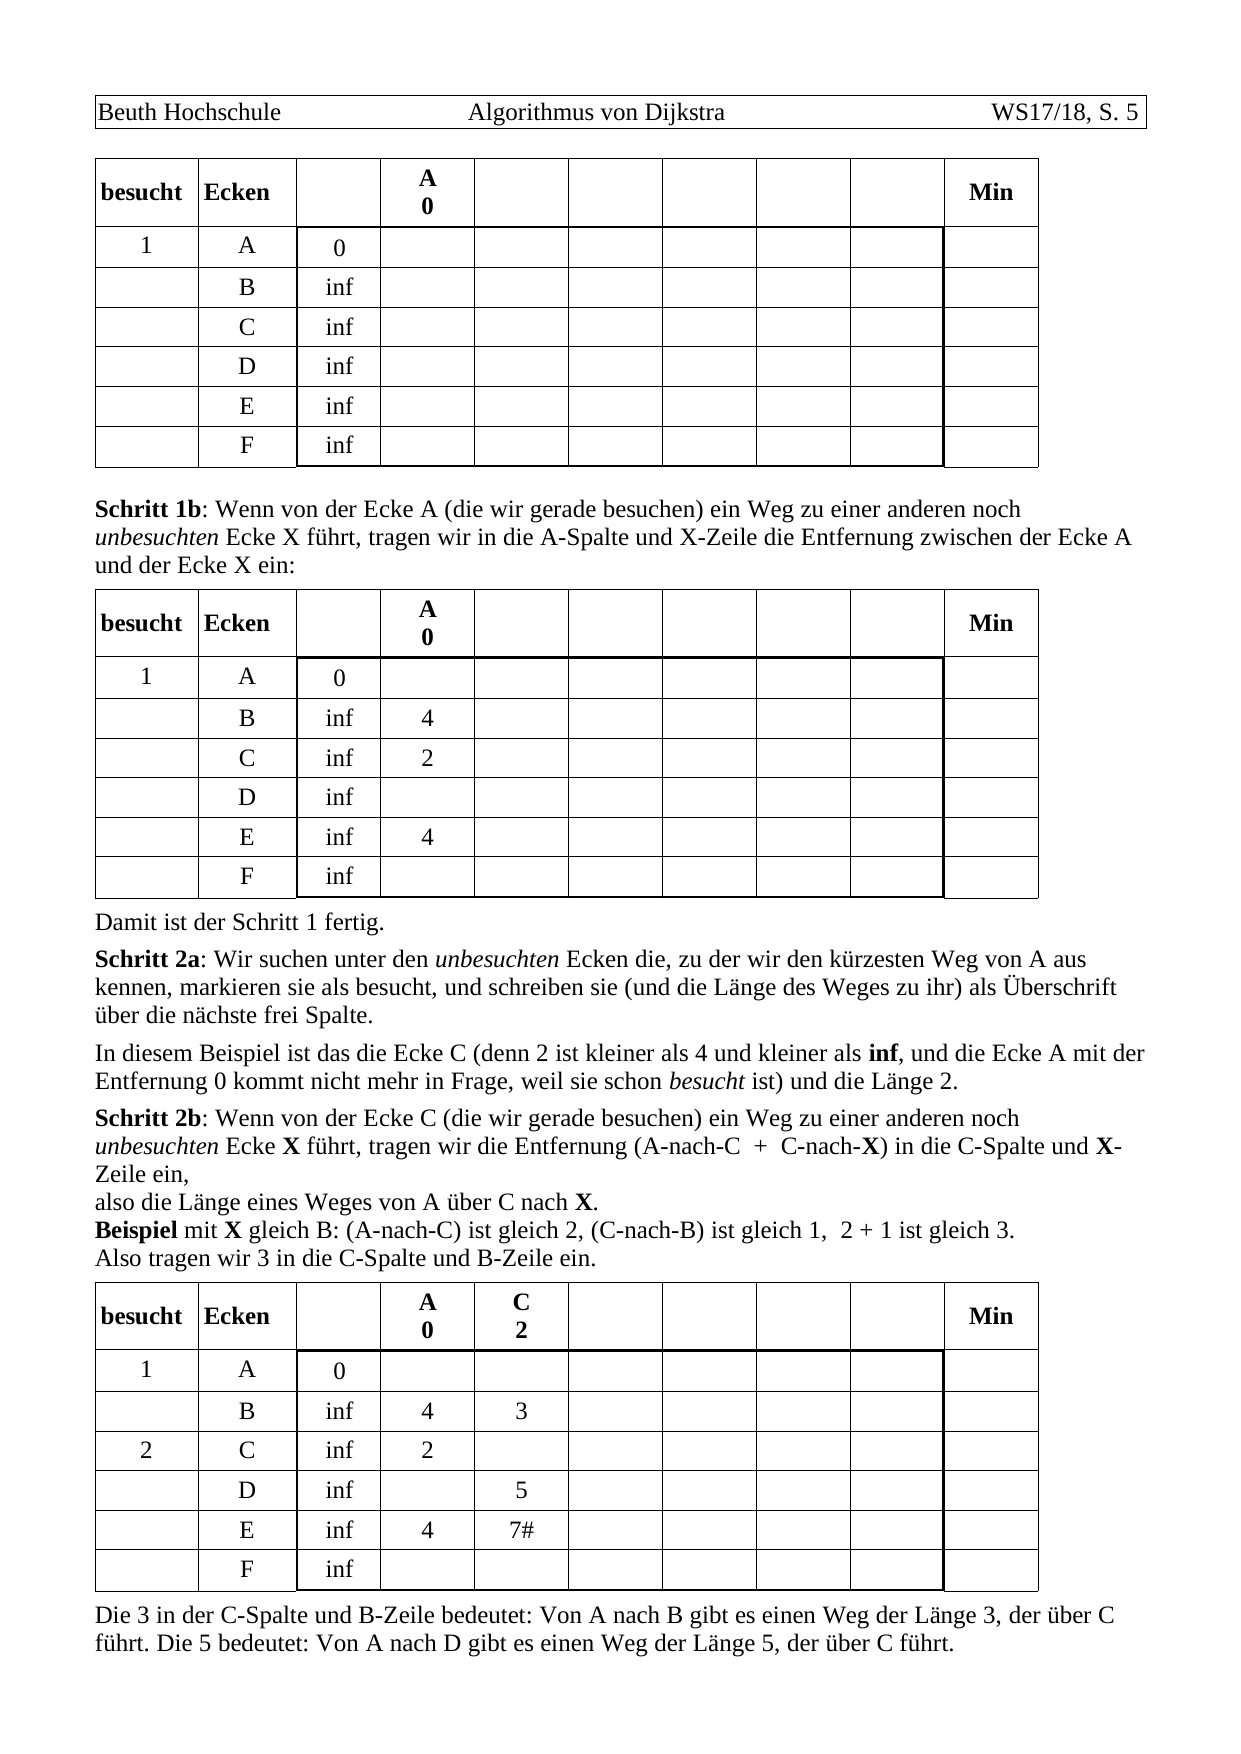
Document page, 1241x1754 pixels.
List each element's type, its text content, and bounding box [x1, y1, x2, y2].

table_cell 0 [298, 659, 380, 698]
table_cell [663, 1432, 756, 1470]
table_cell [757, 228, 850, 267]
table_header [757, 1283, 850, 1349]
table_cell [851, 699, 942, 738]
table_cell [475, 347, 568, 386]
table_cell [96, 818, 198, 856]
table_cell 3 [475, 1392, 568, 1431]
table_cell [851, 1471, 942, 1510]
table_cell [475, 427, 568, 465]
text Damit ist der Schritt 1 fertig. [94, 908, 1146, 936]
table_cell inf [298, 857, 380, 896]
table_cell 4 [381, 1511, 474, 1549]
text also die Länge eines Weges von A über C nach X. [94, 1188, 1146, 1216]
table_cell [757, 1352, 850, 1391]
table_cell [851, 228, 942, 267]
table_cell [945, 308, 1038, 346]
table_cell 2 [381, 739, 474, 777]
table_cell [945, 1511, 1038, 1549]
table_cell [96, 1511, 198, 1549]
table_cell [945, 1392, 1038, 1431]
table_cell [381, 1550, 474, 1589]
table_cell [945, 778, 1038, 817]
table_cell [945, 427, 1038, 467]
table_cell [663, 1392, 756, 1431]
table_cell [851, 1550, 942, 1589]
table_cell [381, 387, 474, 426]
table_cell inf [298, 387, 380, 426]
table_cell [381, 427, 474, 465]
table_cell [945, 818, 1038, 856]
table_cell [851, 659, 942, 698]
table_cell [945, 227, 1038, 267]
table_cell inf [298, 1511, 380, 1549]
table_cell 2 [96, 1432, 198, 1470]
table_cell [851, 818, 942, 856]
table_cell [569, 1392, 662, 1431]
table_cell [851, 268, 942, 307]
table_cell inf [298, 268, 380, 307]
table_cell [945, 699, 1038, 738]
table_cell [569, 268, 662, 307]
text Schritt 1b: Wenn von der Ecke A (die wir gerade besuchen) ein Weg zu einer anderen noch unbesuchten Ecke X führt, tragen wir in die A-Spalte und X-Zeile die Entfernung zwischen der Ecke A und der Ecke X ein: [94, 495, 1146, 579]
table_cell [96, 857, 198, 898]
table_cell [569, 387, 662, 426]
table_header [297, 159, 380, 226]
table_cell B [199, 268, 296, 307]
table_header [663, 1283, 756, 1349]
table_header [757, 159, 850, 226]
table_cell [851, 739, 942, 777]
table_cell B [199, 1392, 296, 1431]
table_cell 1 [96, 227, 198, 267]
table_header [297, 590, 380, 656]
table_header [851, 590, 944, 656]
table_cell [381, 308, 474, 346]
table_cell [475, 699, 568, 738]
table_cell [569, 699, 662, 738]
table_cell [851, 427, 942, 465]
table_cell [851, 1511, 942, 1549]
table_header [757, 590, 850, 656]
table_cell [757, 268, 850, 307]
table_cell [945, 857, 1038, 898]
table_cell [757, 387, 850, 426]
table_cell [569, 1432, 662, 1470]
table_cell C [199, 308, 296, 346]
table_cell [569, 347, 662, 386]
text Schritt 2b: Wenn von der Ecke C (die wir gerade besuchen) ein Weg zu einer anderen noch unbesuchten Ecke X führt, tragen wir die Entfernung (A-nach-C + C-nach-X) in die C-Spalte und X-Zeile ein, [94, 1104, 1146, 1188]
table_cell C [199, 739, 296, 777]
table_cell inf [298, 308, 380, 346]
table_header Min [945, 1283, 1038, 1349]
table_header C 2 [475, 1283, 568, 1349]
table_cell [96, 1392, 198, 1431]
table_cell [569, 228, 662, 267]
table_cell [569, 778, 662, 817]
table_cell [757, 778, 850, 817]
table_cell [757, 308, 850, 346]
table_cell [475, 1432, 568, 1470]
text Beispiel mit X gleich B: (A-nach-C) ist gleich 2, (C-nach-B) ist gleich 1, 2 + 1 ist gleich 3. [94, 1216, 1146, 1244]
table_cell [757, 1550, 850, 1589]
table_header Min [945, 590, 1038, 656]
table_cell [569, 1511, 662, 1549]
table_cell 5 [475, 1471, 568, 1510]
table_cell [851, 1352, 942, 1391]
table_header Ecken [199, 1283, 296, 1349]
table_cell A [199, 1350, 296, 1391]
table_cell F [199, 1550, 296, 1591]
table_header A 0 [381, 159, 474, 226]
table_cell [96, 699, 198, 738]
table_cell [96, 347, 198, 386]
table_cell 0 [298, 1352, 380, 1391]
table_cell [475, 1550, 568, 1589]
table_cell [381, 857, 474, 896]
table_cell [945, 739, 1038, 777]
table_cell [757, 1511, 850, 1549]
table_cell [757, 1392, 850, 1431]
table_header [663, 159, 756, 226]
table_cell [945, 347, 1038, 386]
text Also tragen wir 3 in die C-Spalte und B-Zeile ein. [94, 1244, 1146, 1272]
table_cell [663, 1550, 756, 1589]
table_cell [381, 268, 474, 307]
text In diesem Beispiel ist das die Ecke C (denn 2 ist kleiner als 4 und kleiner als inf, und die Ecke A mit der Entfernung 0 kommt nicht mehr in Frage, weil sie schon besucht ist) und die Länge 2. [94, 1039, 1146, 1095]
table_header A 0 [381, 590, 474, 656]
table_cell inf [298, 1392, 380, 1431]
table_cell 1 [96, 1350, 198, 1391]
table_header Ecken [199, 590, 296, 656]
table_cell [569, 1550, 662, 1589]
table_cell [569, 427, 662, 465]
text Die 3 in der C-Spalte und B-Zeile bedeutet: Von A nach B gibt es einen Weg der Länge 3, der über C führt. Die 5 bedeutet: Von A nach D gibt es einen Weg der Länge 5, der über C führt. [94, 1601, 1146, 1657]
table_cell [757, 347, 850, 386]
table_cell [381, 659, 474, 698]
table_cell 4 [381, 1392, 474, 1431]
table_cell [851, 347, 942, 386]
table_cell [663, 699, 756, 738]
table_cell [663, 347, 756, 386]
table_cell [96, 1550, 198, 1591]
table_cell [945, 1432, 1038, 1470]
table_cell 2 [381, 1432, 474, 1470]
table_cell inf [298, 1471, 380, 1510]
table_cell D [199, 1471, 296, 1510]
table_cell [663, 427, 756, 465]
table_header [569, 590, 662, 656]
table_cell 1 [96, 657, 198, 698]
table_cell inf [298, 347, 380, 386]
table_cell [96, 268, 198, 307]
table_cell [757, 739, 850, 777]
table_cell [663, 659, 756, 698]
table_cell [381, 1352, 474, 1391]
table_cell [851, 308, 942, 346]
table_header [475, 590, 568, 656]
table_cell [757, 427, 850, 465]
table_cell [475, 1352, 568, 1391]
table_cell inf [298, 1550, 380, 1589]
table_cell [475, 818, 568, 856]
table_cell [757, 1432, 850, 1470]
table_cell A [199, 657, 296, 698]
table_cell [663, 818, 756, 856]
table_cell [945, 1550, 1038, 1591]
table_header [851, 159, 944, 226]
table_cell [757, 659, 850, 698]
table_cell [475, 308, 568, 346]
table_header [569, 159, 662, 226]
table_header [475, 159, 568, 226]
table_cell [757, 857, 850, 896]
table_cell D [199, 778, 296, 817]
table_cell [96, 427, 198, 467]
table_cell [663, 308, 756, 346]
table_cell [381, 1471, 474, 1510]
table_cell [757, 1471, 850, 1510]
table_cell [663, 1471, 756, 1510]
table_cell [96, 1471, 198, 1510]
table_cell A [199, 227, 296, 267]
table_cell [569, 818, 662, 856]
table_cell [381, 228, 474, 267]
table_cell 7# [475, 1511, 568, 1549]
table_cell [569, 1471, 662, 1510]
table_cell [663, 1352, 756, 1391]
table_cell [569, 659, 662, 698]
table_cell E [199, 387, 296, 426]
table_header [569, 1283, 662, 1349]
table_cell [663, 739, 756, 777]
table_cell [663, 857, 756, 896]
table_cell [381, 778, 474, 817]
table_cell [945, 268, 1038, 307]
table_header [663, 590, 756, 656]
table_cell [475, 778, 568, 817]
table_cell [96, 308, 198, 346]
table_cell [945, 1350, 1038, 1391]
table_cell [569, 857, 662, 896]
table_cell 4 [381, 699, 474, 738]
table_cell [475, 387, 568, 426]
table_cell [663, 778, 756, 817]
table_header Ecken [199, 159, 296, 226]
table_cell [663, 268, 756, 307]
table_cell 0 [298, 228, 380, 267]
table_cell [945, 1471, 1038, 1510]
table_header A 0 [381, 1283, 474, 1349]
table_cell [475, 268, 568, 307]
table_cell [945, 387, 1038, 426]
table_cell [475, 659, 568, 698]
table_cell [757, 699, 850, 738]
table_cell [96, 739, 198, 777]
table_cell inf [298, 739, 380, 777]
table_cell [851, 857, 942, 896]
table_header besucht [96, 1283, 198, 1349]
table_cell [757, 818, 850, 856]
table_cell [475, 857, 568, 896]
table_cell inf [298, 699, 380, 738]
table_cell [663, 1511, 756, 1549]
table_header Min [945, 159, 1038, 226]
table_cell [851, 387, 942, 426]
table_cell D [199, 347, 296, 386]
table_cell E [199, 818, 296, 856]
table_cell F [199, 427, 296, 467]
table_cell [663, 387, 756, 426]
table_cell F [199, 857, 296, 898]
table_cell inf [298, 818, 380, 856]
table_cell B [199, 699, 296, 738]
table_cell [475, 739, 568, 777]
table_cell [381, 347, 474, 386]
table_cell inf [298, 778, 380, 817]
table_cell [851, 1432, 942, 1470]
table_cell [569, 739, 662, 777]
table_cell [663, 228, 756, 267]
table_cell [96, 778, 198, 817]
table_cell [851, 778, 942, 817]
table_cell [851, 1392, 942, 1431]
table_cell E [199, 1511, 296, 1549]
table_cell 4 [381, 818, 474, 856]
table_cell [569, 308, 662, 346]
table_cell [945, 657, 1038, 698]
table_header besucht [96, 159, 198, 226]
table_cell [475, 228, 568, 267]
table_cell inf [298, 1432, 380, 1470]
table_header [297, 1283, 380, 1349]
table_cell C [199, 1432, 296, 1470]
text Schritt 2a: Wir suchen unter den unbesuchten Ecken die, zu der wir den kürzesten Weg von A aus kennen, markieren sie als besucht, und schreiben sie (und die Länge des Weges zu ihr) als Überschrift über die nächste frei Spalte. [94, 945, 1146, 1029]
table_cell [569, 1352, 662, 1391]
table_header besucht [96, 590, 198, 656]
table_header [851, 1283, 944, 1349]
table_cell inf [298, 427, 380, 465]
table_cell [96, 387, 198, 426]
